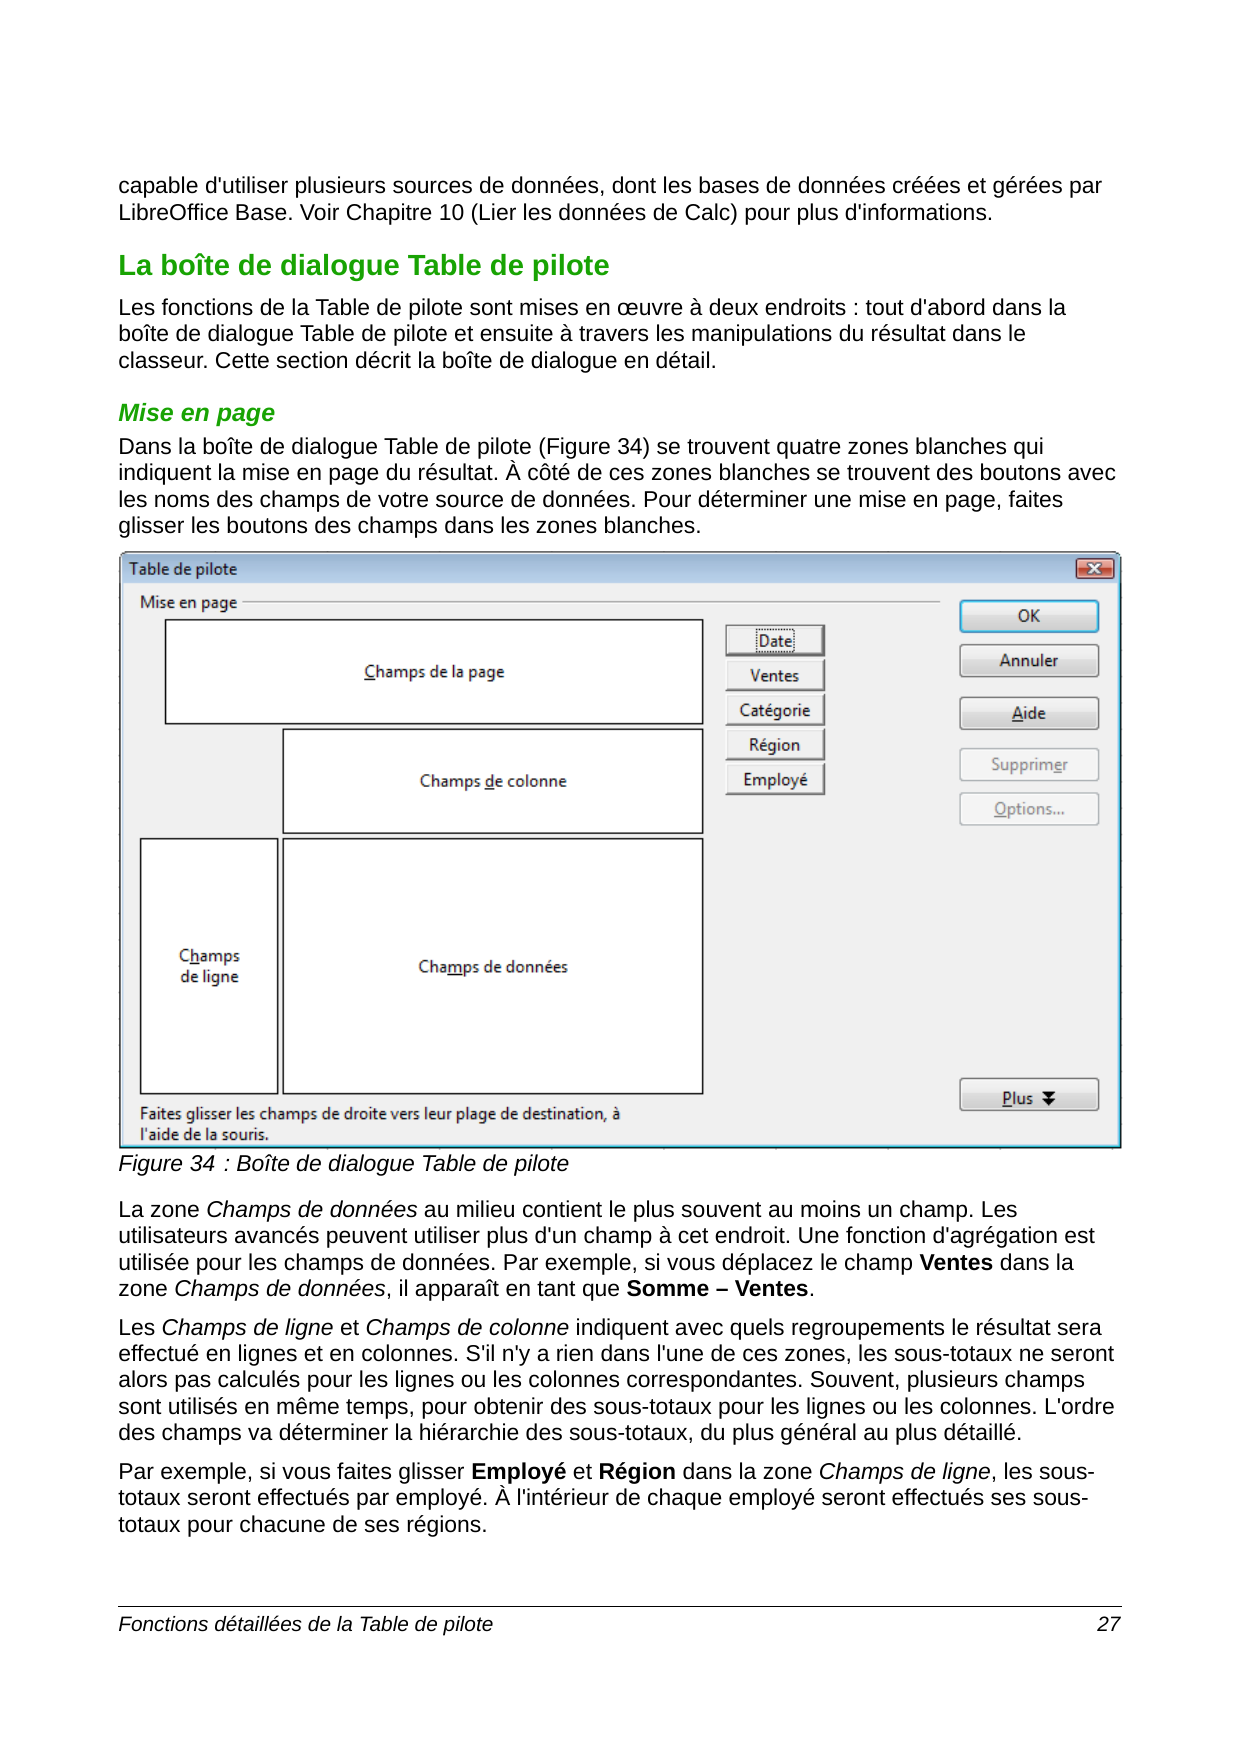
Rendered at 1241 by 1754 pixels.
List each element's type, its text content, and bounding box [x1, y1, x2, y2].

text Dans la boîte de dialogue Table de pilote (Figure 34) se trouvent quatre zones blanches qui indiquent la mise en page du résultat. À côté de ces zones blanches se trouvent des boutons avec les noms des champs de votre source de données. Pour déterminer une mise en page, faites glisser les boutons des champs dans les zones blanches. [118, 433, 1122, 538]
text Figure 34 : Boîte de dialogue Table de pilote [118, 1150, 1122, 1176]
text La zone Champs de données au milieu contient le plus souvent au moins un champ. Les utilisateurs avancés peuvent utiliser plus d'un champ à cet endroit. Une fonction d'agrégation est utilisée pour les champs de données. Par exemple, si vous déplacez le champ Ventes dans la zone Champs de données, il apparaît en tant que Somme – Ventes. [118, 1196, 1122, 1301]
picture [118, 551, 1123, 1150]
subtitle La boîte de dialogue Table de pilote [118, 248, 1122, 282]
text capable d'utiliser plusieurs sources de données, dont les bases de données créées et gérées par LibreOffice Base. Voir Chapitre 10 (Lier les données de Calc) pour plus d'informations. [118, 172, 1122, 225]
text Les fonctions de la Table de pilote sont mises en œuvre à deux endroits : tout d'abord dans la boîte de dialogue Table de pilote et ensuite à travers les manipulations du résultat dans le classeur. Cette section décrit la boîte de dialogue en détail. [118, 294, 1122, 373]
text Les Champs de ligne et Champs de colonne indiquent avec quels regroupements le résultat sera effectué en lignes et en colonnes. S'il n'y a rien dans l'une de ces zones, les sous-totaux ne seront alors pas calculés pour les lignes ou les colonnes correspondantes. Souvent, plusieurs champs sont utilisés en même temps, pour obtenir des sous-totaux pour les lignes ou les colonnes. L'ordre des champs va déterminer la hiérarchie des sous-totaux, du plus général au plus détaillé. [118, 1314, 1122, 1446]
text Par exemple, si vous faites glisser Employé et Région dans la zone Champs de ligne, les sous-totaux seront effectués par employé. À l'intérieur de chaque employé seront effectués ses sous-totaux pour chacune de ses régions. [118, 1458, 1122, 1537]
subtitle Mise en page [118, 398, 1122, 427]
